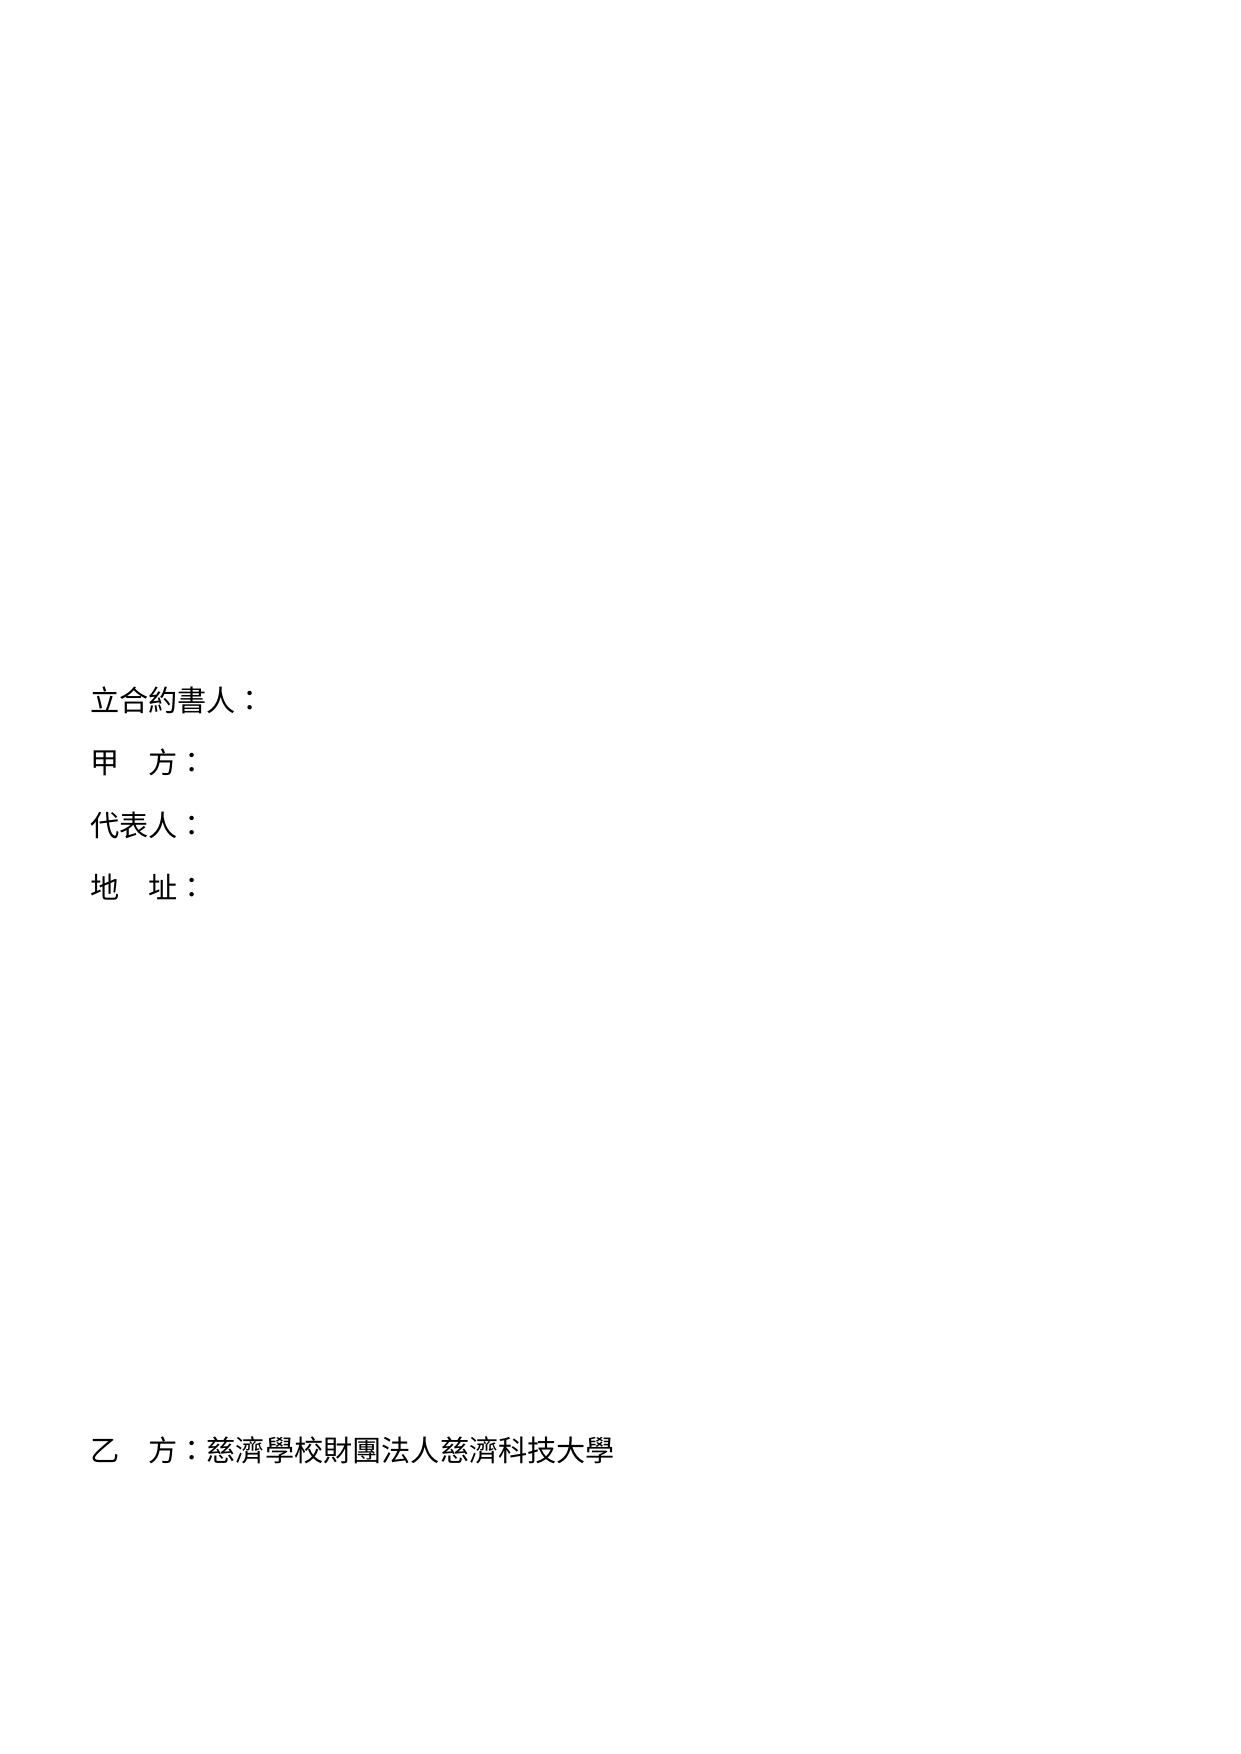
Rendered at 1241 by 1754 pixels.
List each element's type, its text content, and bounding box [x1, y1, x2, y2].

text 立合約書人： [90, 657, 1165, 719]
text 甲 方： [90, 719, 1165, 782]
text 代表人： [90, 782, 1165, 844]
text 乙 方：慈濟學校財團法人慈濟科技大學 [90, 1407, 1165, 1469]
text 地 址： [90, 844, 1165, 907]
